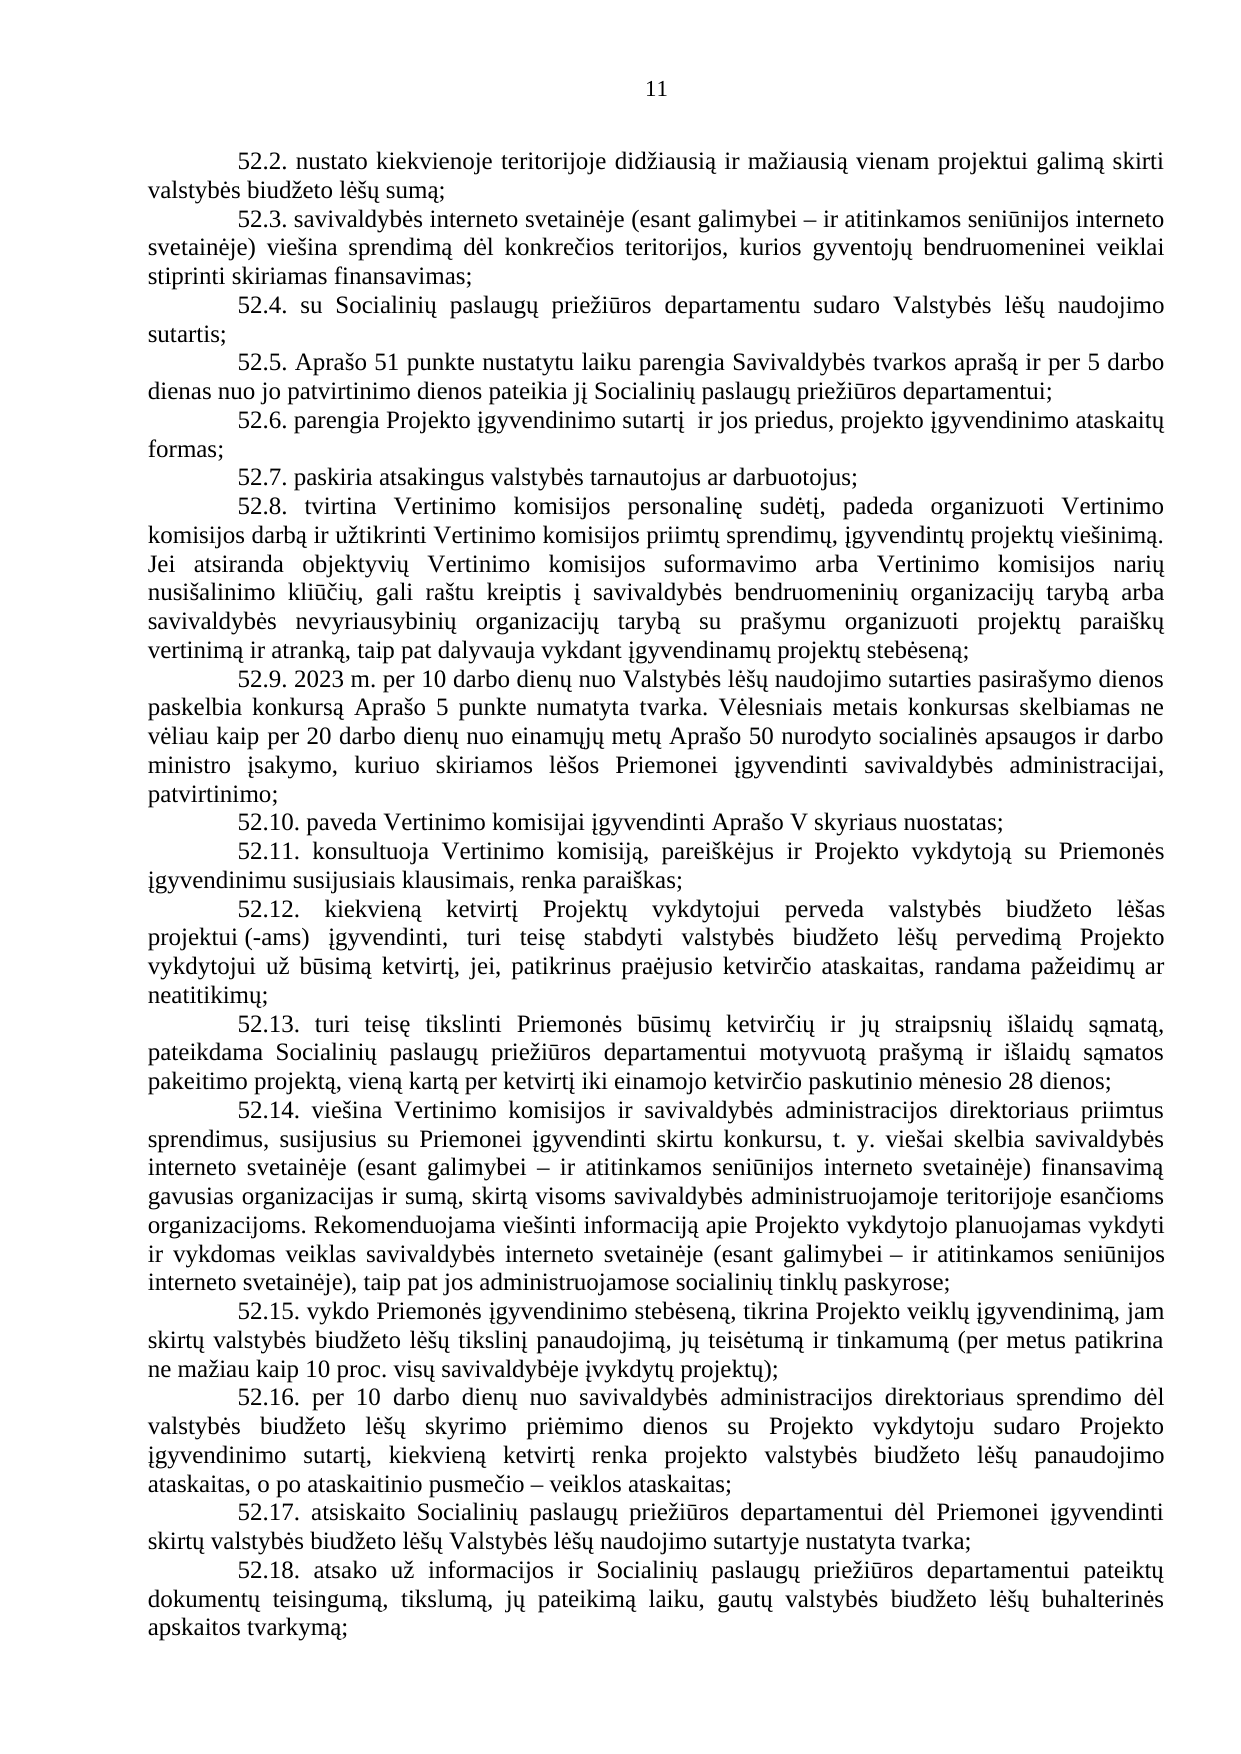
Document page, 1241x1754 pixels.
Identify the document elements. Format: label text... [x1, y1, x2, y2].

text 52.5. Aprašo 51 punkte nustatytu laiku parengia Savivaldybės tvarkos aprašą ir per 5 darbo dienas nuo jo patvirtinimo dienos pateikia jį Socialinių paslaugų priežiūros departamentui; [148, 347, 1165, 405]
text 52.15. vykdo Priemonės įgyvendinimo stebėseną, tikrina Projekto veiklų įgyvendinimą, jam skirtų valstybės biudžeto lėšų tikslinį panaudojimą, jų teisėtumą ir tinkamumą (per metus patikrina ne mažiau kaip 10 proc. visų savivaldybėje įvykdytų projektų); [148, 1296, 1165, 1382]
text 52.10. paveda Vertinimo komisijai įgyvendinti Aprašo V skyriaus nuostatas; [148, 807, 1165, 836]
text 52.9. 2023 m. per 10 darbo dienų nuo Valstybės lėšų naudojimo sutarties pasirašymo dienos paskelbia konkursą Aprašo 5 punkte numatyta tvarka. Vėlesniais metais konkursas skelbiamas ne vėliau kaip per 20 darbo dienų nuo einamųjų metų Aprašo 50 nurodyto socialinės apsaugos ir darbo ministro įsakymo, kuriuo skiriamos lėšos Priemonei įgyvendinti savivaldybės administracijai, patvirtinimo; [148, 664, 1165, 807]
text 52.16. per 10 darbo dienų nuo savivaldybės administracijos direktoriaus sprendimo dėl valstybės biudžeto lėšų skyrimo priėmimo dienos su Projekto vykdytoju sudaro Projekto įgyvendinimo sutartį, kiekvieną ketvirtį renka projekto valstybės biudžeto lėšų panaudojimo ataskaitas, o po ataskaitinio pusmečio – veiklos ataskaitas; [148, 1382, 1165, 1497]
text 52.13. turi teisę tikslinti Priemonės būsimų ketvirčių ir jų straipsnių išlaidų sąmatą, pateikdama Socialinių paslaugų priežiūros departamentui motyvuotą prašymą ir išlaidų sąmatos pakeitimo projektą, vieną kartą per ketvirtį iki einamojo ketvirčio paskutinio mėnesio 28 dienos; [148, 1009, 1165, 1095]
text 52.6. parengia Projekto įgyvendinimo sutartį ir jos priedus, projekto įgyvendinimo ataskaitų formas; [148, 405, 1165, 462]
text 52.14. viešina Vertinimo komisijos ir savivaldybės administracijos direktoriaus priimtus sprendimus, susijusius su Priemonei įgyvendinti skirtu konkursu, t. y. viešai skelbia savivaldybės interneto svetainėje (esant galimybei – ir atitinkamos seniūnijos interneto svetainėje) finansavimą gavusias organizacijas ir sumą, skirtą visoms savivaldybės administruojamoje teritorijoje esančioms organizacijoms. Rekomenduojama viešinti informaciją apie Projekto vykdytojo planuojamas vykdyti ir vykdomas veiklas savivaldybės interneto svetainėje (esant galimybei – ir atitinkamos seniūnijos interneto svetainėje), taip pat jos administruojamose socialinių tinklų paskyrose; [148, 1095, 1165, 1296]
text 52.12. kiekvieną ketvirtį Projektų vykdytojui perveda valstybės biudžeto lėšas projektui (‑ams) įgyvendinti, turi teisę stabdyti valstybės biudžeto lėšų pervedimą Projekto vykdytojui už būsimą ketvirtį, jei, patikrinus praėjusio ketvirčio ataskaitas, randama pažeidimų ar neatitikimų; [148, 894, 1165, 1009]
text 52.11. konsultuoja Vertinimo komisiją, pareiškėjus ir Projekto vykdytoją su Priemonės įgyvendinimu susijusiais klausimais, renka paraiškas; [148, 836, 1165, 894]
text 52.2. nustato kiekvienoje teritorijoje didžiausią ir mažiausią vienam projektui galimą skirti valstybės biudžeto lėšų sumą; [148, 146, 1165, 204]
text 52.3. savivaldybės interneto svetainėje (esant galimybei – ir atitinkamos seniūnijos interneto svetainėje) viešina sprendimą dėl konkrečios teritorijos, kurios gyventojų bendruomeninei veiklai stiprinti skiriamas finansavimas; [148, 204, 1165, 290]
text 52.8. tvirtina Vertinimo komisijos personalinę sudėtį, padeda organizuoti Vertinimo komisijos darbą ir užtikrinti Vertinimo komisijos priimtų sprendimų, įgyvendintų projektų viešinimą. Jei atsiranda objektyvių Vertinimo komisijos suformavimo arba Vertinimo komisijos narių nusišalinimo kliūčių, gali raštu kreiptis į savivaldybės bendruomeninių organizacijų tarybą arba savivaldybės nevyriausybinių organizacijų tarybą su prašymu organizuoti projektų paraiškų vertinimą ir atranką, taip pat dalyvauja vykdant įgyvendinamų projektų stebėseną; [148, 491, 1165, 664]
text 52.7. paskiria atsakingus valstybės tarnautojus ar darbuotojus; [148, 462, 1165, 491]
text 52.17. atsiskaito Socialinių paslaugų priežiūros departamentui dėl Priemonei įgyvendinti skirtų valstybės biudžeto lėšų Valstybės lėšų naudojimo sutartyje nustatyta tvarka; [148, 1497, 1165, 1555]
text 52.4. su Socialinių paslaugų priežiūros departamentu sudaro Valstybės lėšų naudojimo sutartis; [148, 290, 1165, 347]
text 52.18. atsako už informacijos ir Socialinių paslaugų priežiūros departamentui pateiktų dokumentų teisingumą, tikslumą, jų pateikimą laiku, gautų valstybės biudžeto lėšų buhalterinės apskaitos tvarkymą; [148, 1555, 1165, 1641]
